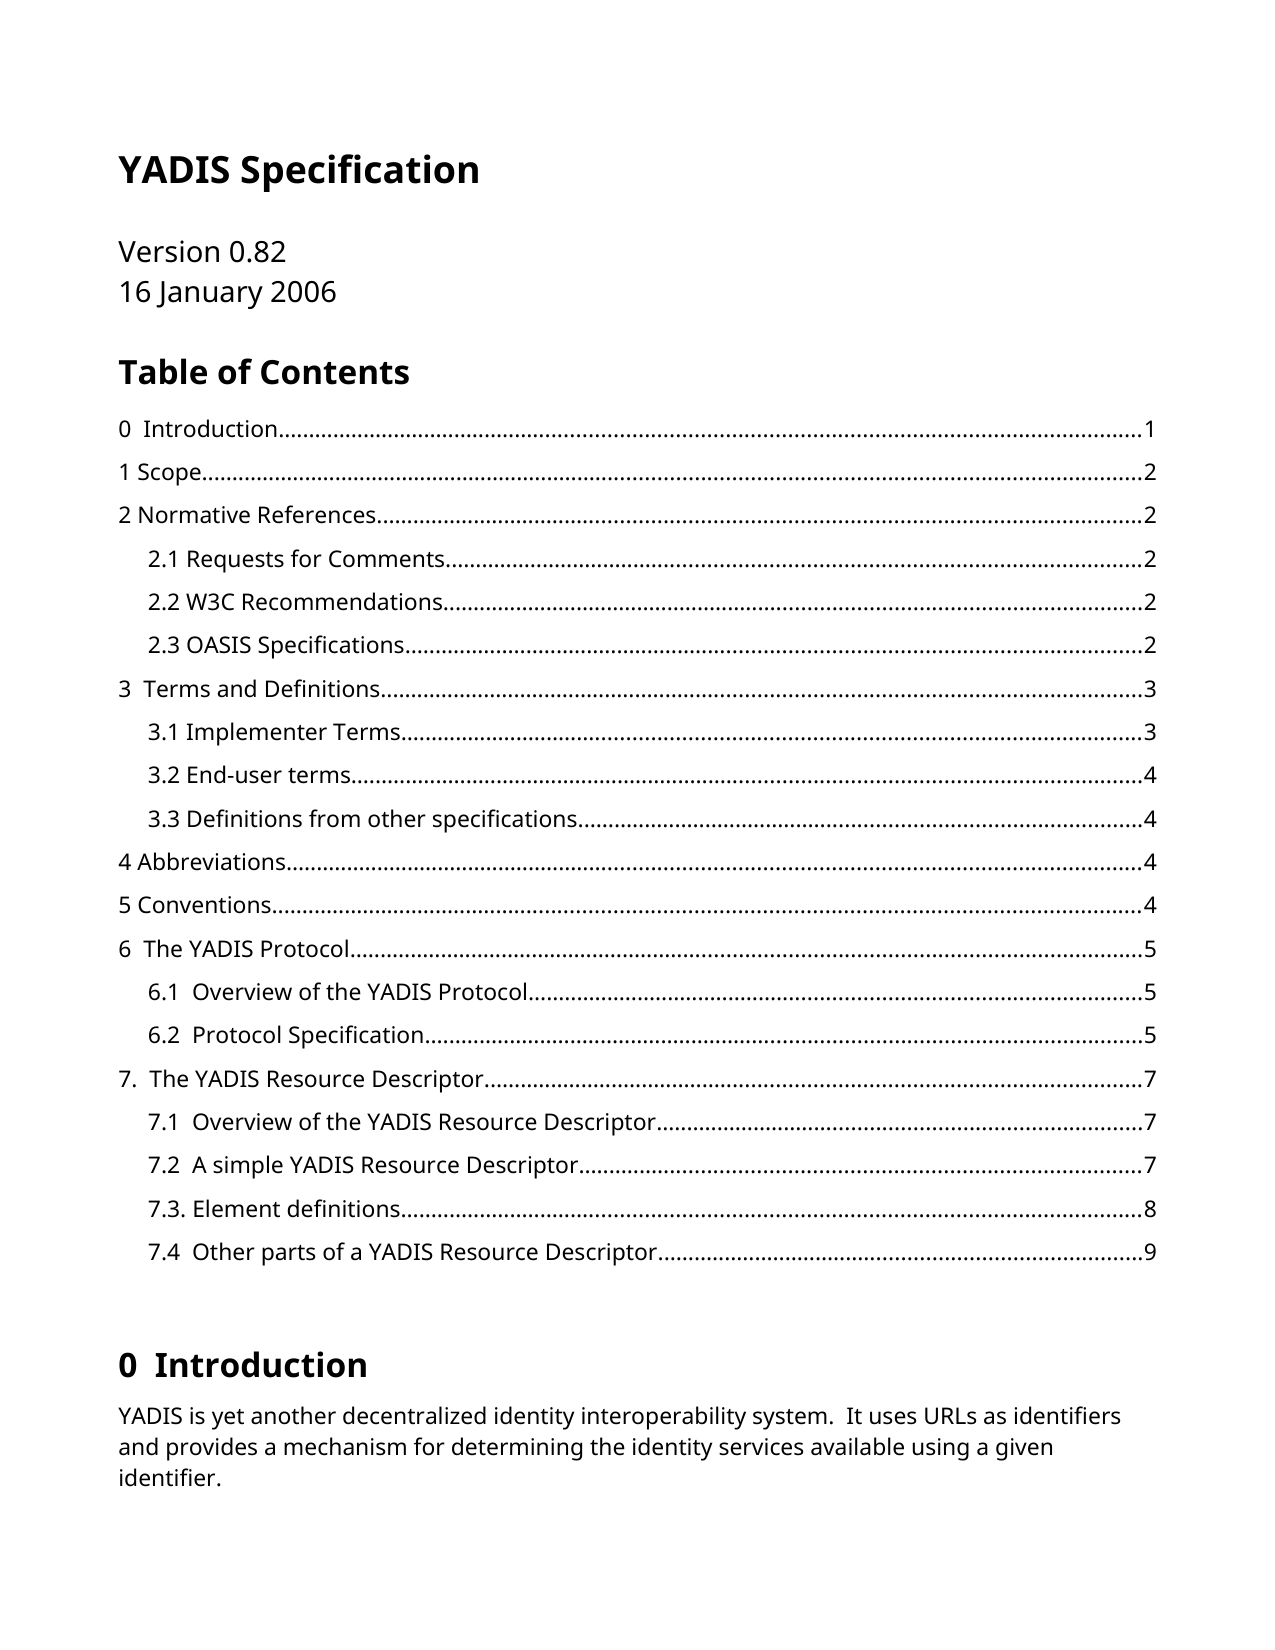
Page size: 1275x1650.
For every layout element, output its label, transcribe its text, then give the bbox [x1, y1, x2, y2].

text 7.4 Other parts of a YADIS Resource Descriptor 9 [148, 1236, 1157, 1267]
text 3.2 End-user terms 4 [148, 759, 1157, 790]
text 7. The YADIS Resource Descriptor 7 [118, 1062, 1157, 1094]
subtitle Version 0.82 16 January 2006 [118, 232, 1157, 311]
text 2 Normative References 2 [118, 499, 1157, 530]
text 7.3. Element definitions 8 [148, 1192, 1157, 1224]
text 4 Abbreviations 4 [118, 846, 1157, 877]
text 5 Conventions 4 [118, 889, 1157, 920]
text 2.2 W3C Recommendations 2 [148, 586, 1157, 617]
text 3 Terms and Definitions 3 [118, 672, 1157, 704]
text 0 Introduction 1 [118, 412, 1157, 444]
text 2.1 Requests for Comments 2 [148, 542, 1157, 574]
subtitle Table of Contents [118, 348, 1157, 394]
text 7.1 Overview of the YADIS Resource Descriptor 7 [148, 1106, 1157, 1137]
title YADIS Specification [118, 143, 1157, 194]
text 3.3 Definitions from other specifications 4 [148, 802, 1157, 834]
text 2.3 OASIS Specifications 2 [148, 629, 1157, 660]
subtitle 0 Introduction [118, 1342, 1157, 1388]
text 6.2 Protocol Specification 5 [148, 1019, 1157, 1050]
text 7.2 A simple YADIS Resource Descriptor 7 [148, 1149, 1157, 1180]
text YADIS is yet another decentralized identity interoperability system. It uses URLs as identifiers and provides a mechanism for determining the identity services available using a given identifier. [118, 1400, 1157, 1493]
text 1 Scope 2 [118, 456, 1157, 487]
text 6 The YADIS Protocol 5 [118, 932, 1157, 964]
text 3.1 Implementer Terms 3 [148, 716, 1157, 747]
text 6.1 Overview of the YADIS Protocol 5 [148, 976, 1157, 1007]
